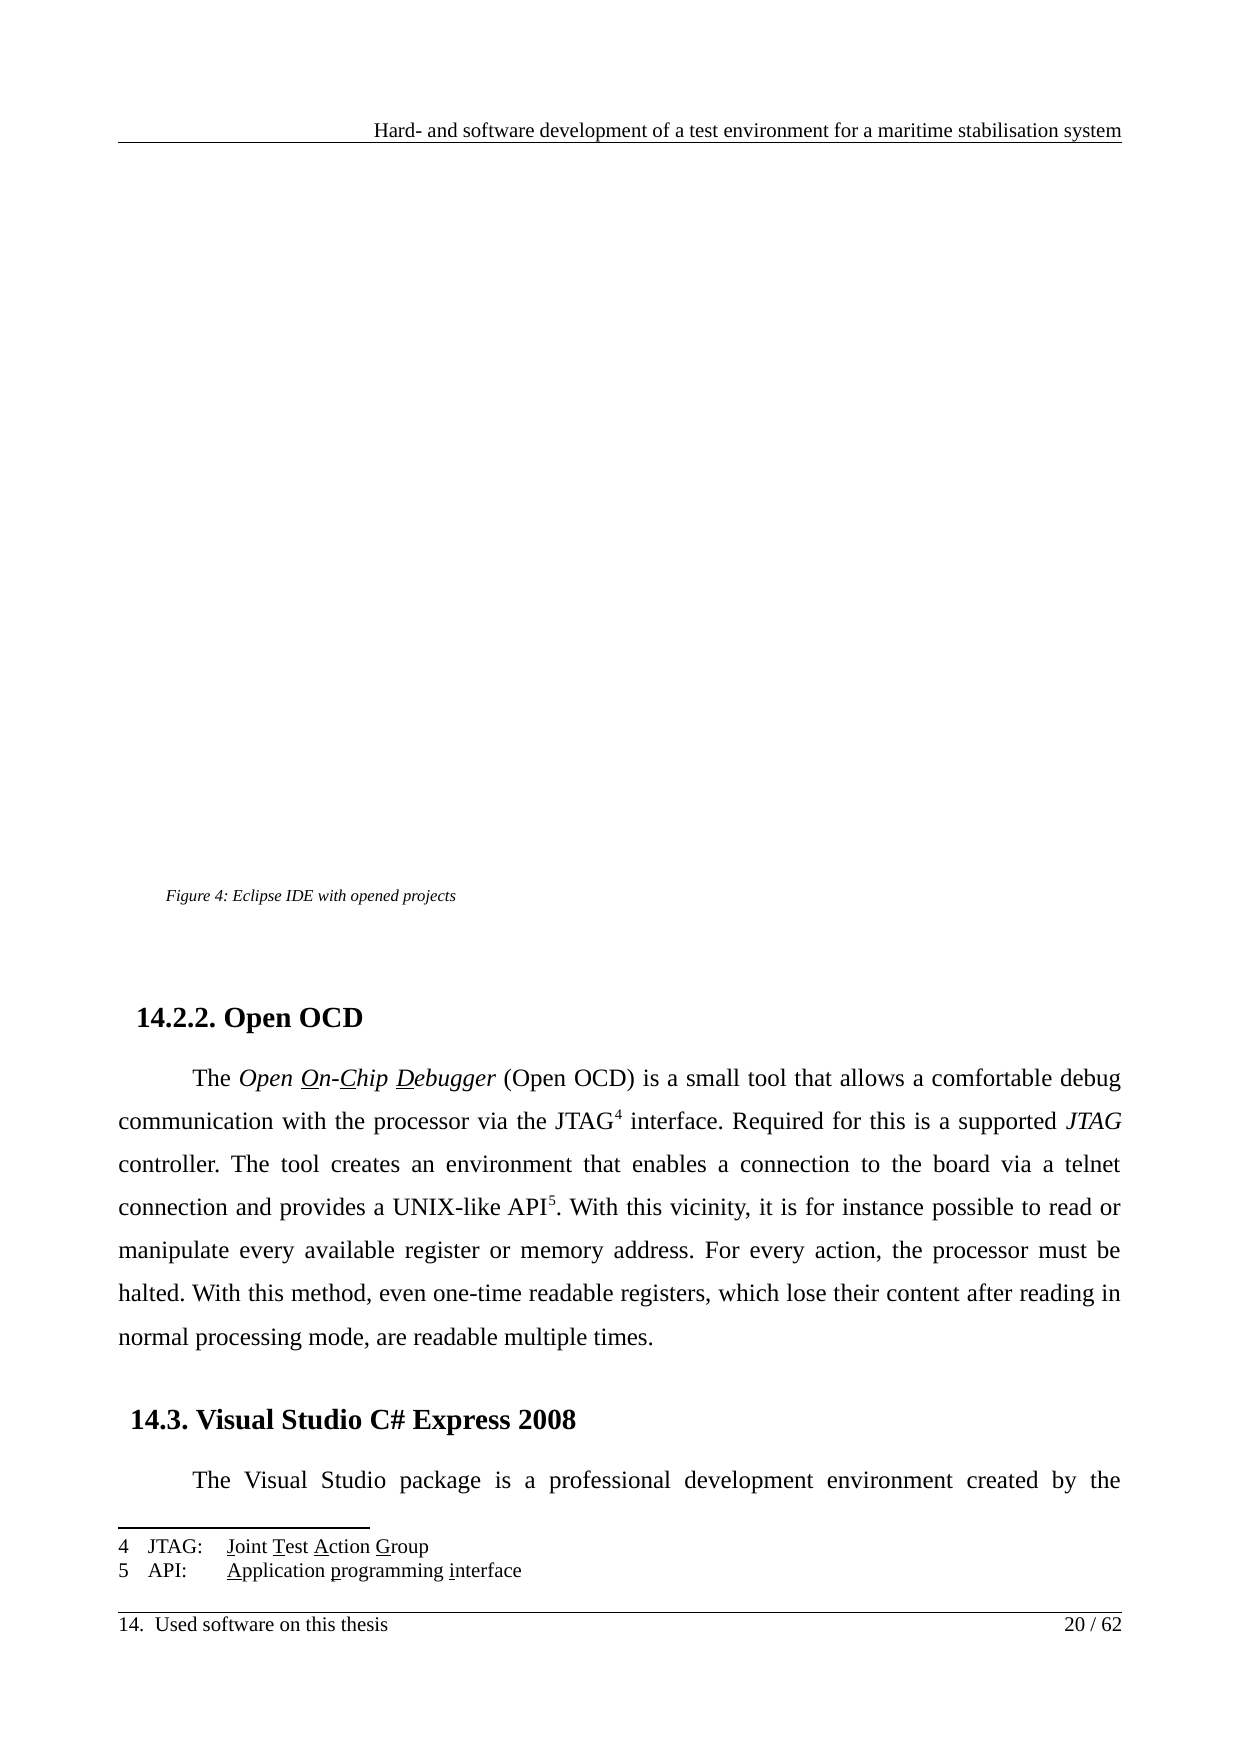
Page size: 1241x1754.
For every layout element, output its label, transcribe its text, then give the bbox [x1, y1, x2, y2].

text JTAG: Joint Test Action Group [118, 1534, 1122, 1558]
text Figure 4: Eclipse IDE with opened projects [166, 184, 1074, 905]
subtitle Visual Studio C# Express 2008 [118, 1402, 1122, 1436]
subtitle Open OCD [118, 1000, 1122, 1034]
text API: Application programming interface [118, 1558, 1122, 1582]
text The Open On-Chip Debugger (Open OCD) is a small tool that allows a comfortable debug communication with the processor via the JTAG interface. Required for this is a supported JTAG controller. The tool creates an environment that enables a connection to the board via a telnet connection and provides a UNIX-like API. With this vicinity, it is for instance possible to read or manipulate every available register or memory address. For every action, the processor must be halted. With this method, even one-time readable registers, which lose their content after reading in normal processing mode, are readable multiple times. [118, 1063, 1122, 1350]
text The Visual Studio package is a professional development environment created by the [118, 1465, 1122, 1494]
